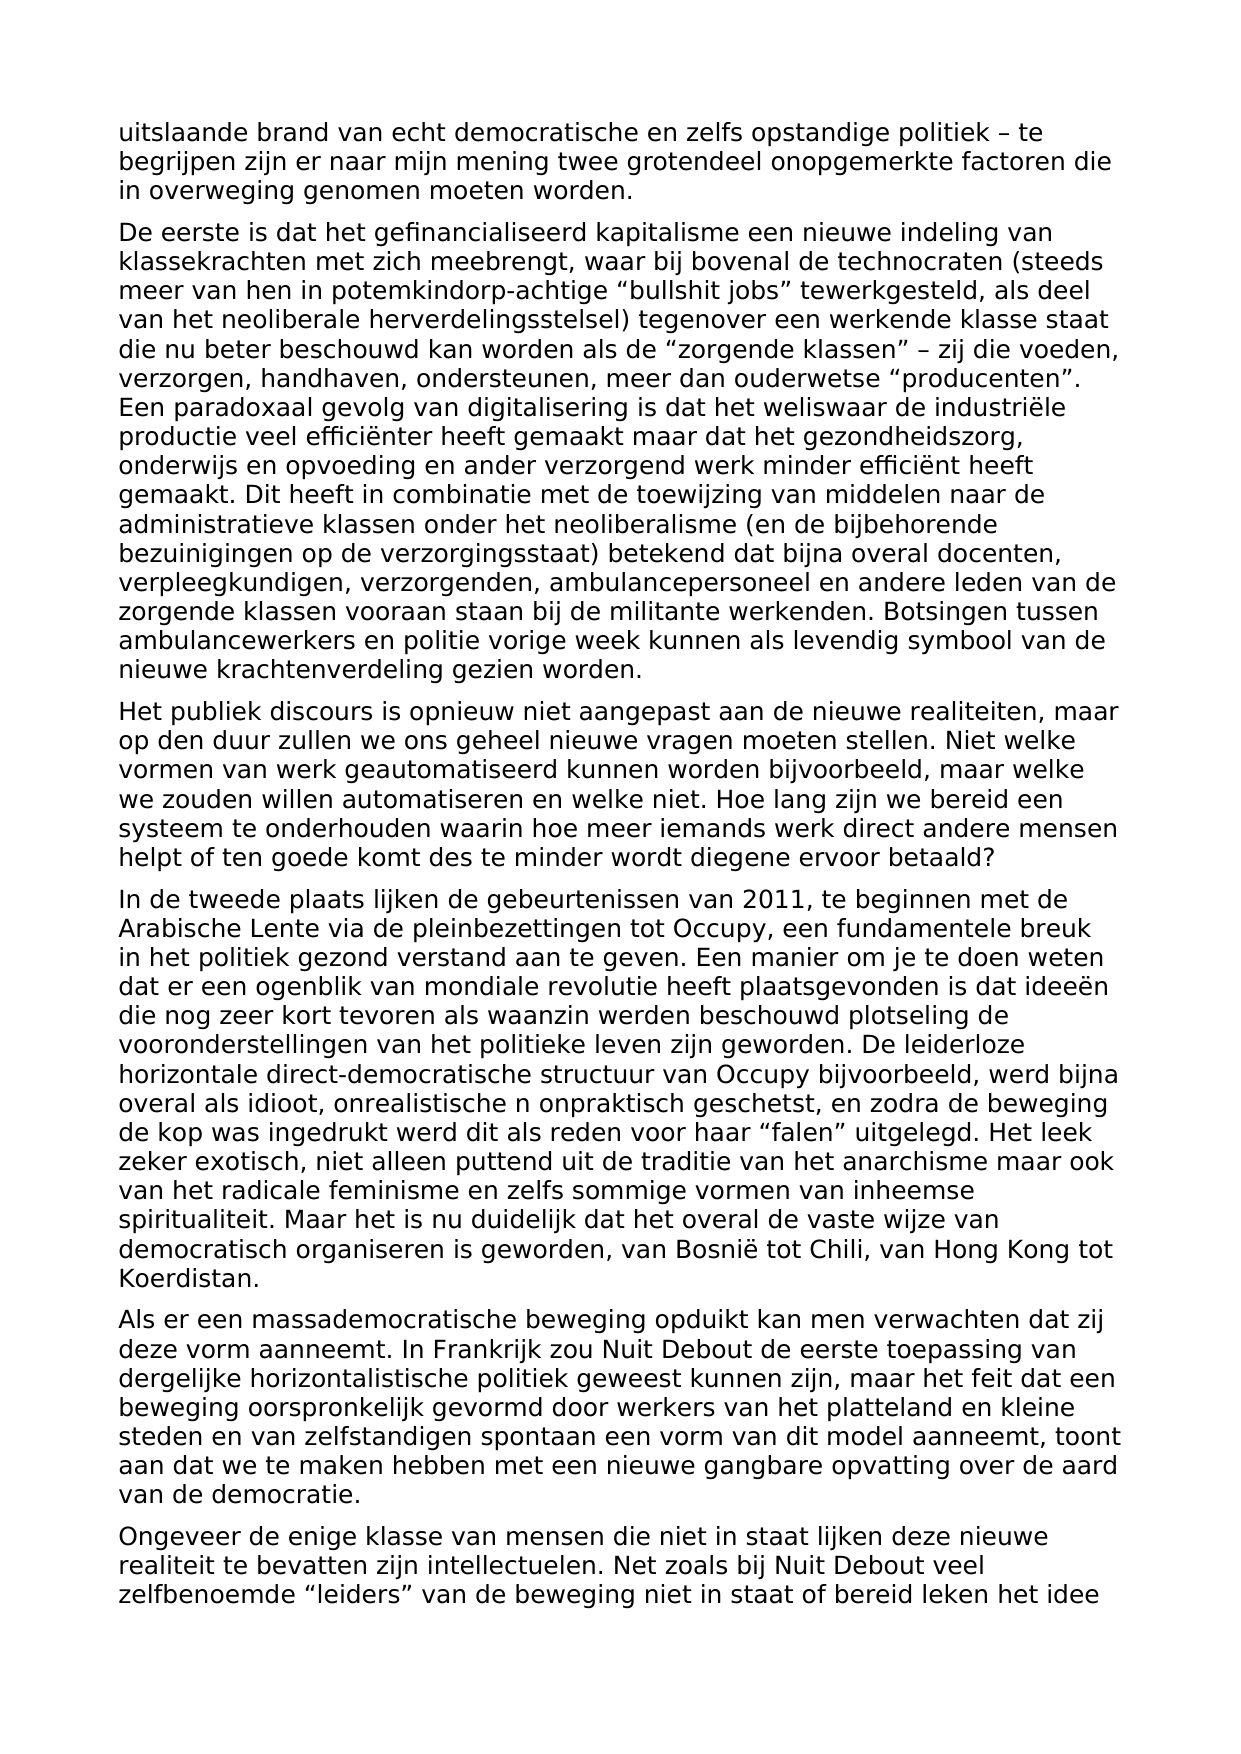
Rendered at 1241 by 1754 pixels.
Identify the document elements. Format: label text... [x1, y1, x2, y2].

text uitslaande brand van echt democratische en zelfs opstandige politiek – te begrijpen zijn er naar mijn mening twee grotendeel onopgemerkte factoren die in overweging genomen moeten worden. [118, 118, 1122, 206]
text Als er een massademocratische beweging opduikt kan men verwachten dat zij deze vorm aanneemt. In Frankrijk zou Nuit Debout de eerste toepassing van dergelijke horizontalistische politiek geweest kunnen zijn, maar het feit dat een beweging oorspronkelijk gevormd door werkers van het platteland en kleine steden en van zelfstandigen spontaan een vorm van dit model aanneemt, toont aan dat we te maken hebben met een nieuwe gangbare opvatting over de aard van de democratie. [118, 1306, 1122, 1510]
text Het publiek discours is opnieuw niet aangepast aan de nieuwe realiteiten, maar op den duur zullen we ons geheel nieuwe vragen moeten stellen. Niet welke vormen van werk geautomatiseerd kunnen worden bijvoorbeeld, maar welke we zouden willen automatiseren en welke niet. Hoe lang zijn we bereid een systeem te onderhouden waarin hoe meer iemands werk direct andere mensen helpt of ten goede komt des te minder wordt diegene ervoor betaald? [118, 697, 1122, 872]
text Ongeveer de enige klasse van mensen die niet in staat lijken deze nieuwe realiteit te bevatten zijn intellectuelen. Net zoals bij Nuit Debout veel zelfbenoemde “leiders” van de beweging niet in staat of bereid leken het idee [118, 1522, 1122, 1610]
text In de tweede plaats lijken de gebeurtenissen van 2011, te beginnen met de Arabische Lente via de pleinbezettingen tot Occupy, een fundamentele breuk in het politiek gezond verstand aan te geven. Een manier om je te doen weten dat er een ogenblik van mondiale revolutie heeft plaatsgevonden is dat ideeën die nog zeer kort tevoren als waanzin werden beschouwd plotseling de vooronderstellingen van het politieke leven zijn geworden. De leiderloze horizontale direct-democratische structuur van Occupy bijvoorbeeld, werd bijna overal als idioot, onrealistische n onpraktisch geschetst, en zodra de beweging de kop was ingedrukt werd dit als reden voor haar “falen” uitgelegd. Het leek zeker exotisch, niet alleen puttend uit de traditie van het anarchisme maar ook van het radicale feminisme en zelfs sommige vormen van inheemse spiritualiteit. Maar het is nu duidelijk dat het overal de vaste wijze van democratisch organiseren is geworden, van Bosnië tot Chili, van Hong Kong tot Koerdistan. [118, 885, 1122, 1293]
text De eerste is dat het gefinancialiseerd kapitalisme een nieuwe indeling van klassekrachten met zich meebrengt, waar bij bovenal de technocraten (steeds meer van hen in potemkindorp-achtige “bullshit jobs” tewerkgesteld, als deel van het neoliberale herverdelingsstelsel) tegenover een werkende klasse staat die nu beter beschouwd kan worden als de “zorgende klassen” – zij die voeden, verzorgen, handhaven, ondersteunen, meer dan ouderwetse “producenten”. Een paradoxaal gevolg van digitalisering is dat het weliswaar de industriële productie veel efficiënter heeft gemaakt maar dat het gezondheidszorg, onderwijs en opvoeding en ander verzorgend werk minder efficiënt heeft gemaakt. Dit heeft in combinatie met de toewijzing van middelen naar de administratieve klassen onder het neoliberalisme (en de bijbehorende bezuinigingen op de verzorgingsstaat) betekend dat bijna overal docenten, verpleegkundigen, verzorgenden, ambulancepersoneel en andere leden van de zorgende klassen vooraan staan bij de militante werkenden. Botsingen tussen ambulancewerkers en politie vorige week kunnen als levendig symbool van de nieuwe krachtenverdeling gezien worden. [118, 218, 1122, 685]
